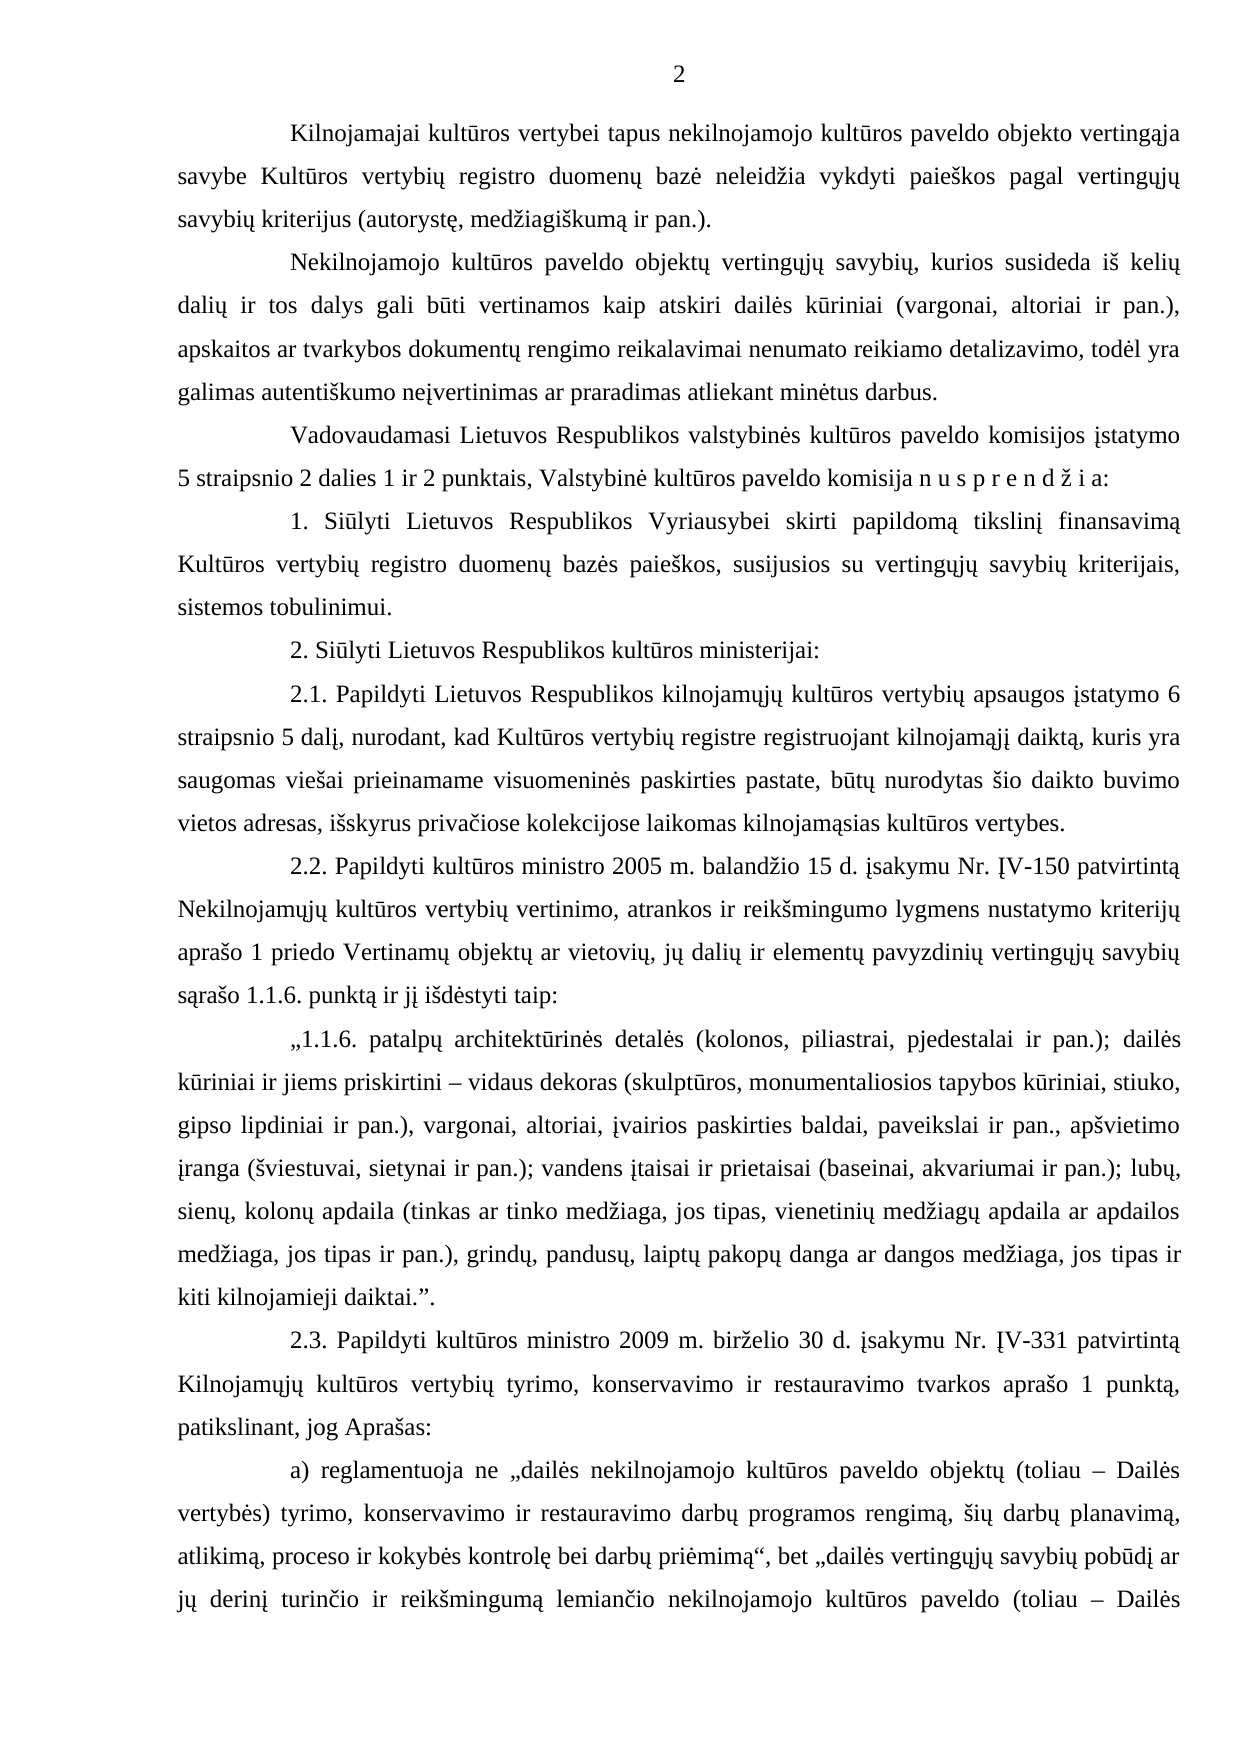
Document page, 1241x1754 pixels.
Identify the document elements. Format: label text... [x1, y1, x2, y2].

text Nekilnojamojo kultūros paveldo objektų vertingųjų savybių, kurios susideda iš kelių dalių ir tos dalys gali būti vertinamos kaip atskiri dailės kūriniai (vargonai, altoriai ir pan.), apskaitos ar tvarkybos dokumentų rengimo reikalavimai nenumato reikiamo detalizavimo, todėl yra galimas autentiškumo neįvertinimas ar praradimas atliekant minėtus darbus. [177, 247, 1181, 406]
text 2.2. Papildyti kultūros ministro 2005 m. balandžio 15 d. įsakymu Nr. ĮV-150 patvirtintą Nekilnojamųjų kultūros vertybių vertinimo, atrankos ir reikšmingumo lygmens nustatymo kriterijų aprašo 1 priedo Vertinamų objektų ar vietovių, jų dalių ir elementų pavyzdinių vertingųjų savybių sąrašo 1.1.6. punktą ir jį išdėstyti taip: [177, 851, 1181, 1009]
text 2.3. Papildyti kultūros ministro 2009 m. birželio 30 d. įsakymu Nr. ĮV-331 patvirtintą Kilnojamųjų kultūros vertybių tyrimo, konservavimo ir restauravimo tvarkos aprašo 1 punktą, patikslinant, jog Aprašas: [177, 1326, 1181, 1441]
text Vadovaudamasi Lietuvos Respublikos valstybinės kultūros paveldo komisijos įstatymo 5 straipsnio 2 dalies 1 ir 2 punktais, Valstybinė kultūros paveldo komisija n u s p r e n d ž i a: [177, 420, 1181, 492]
text 2. Siūlyti Lietuvos Respublikos kultūros ministerijai: [177, 636, 1181, 664]
text 2.1. Papildyti Lietuvos Respublikos kilnojamųjų kultūros vertybių apsaugos įstatymo 6 straipsnio 5 dalį, nurodant, kad Kultūros vertybių registre registruojant kilnojamąjį daiktą, kuris yra saugomas viešai prieinamame visuomeninės paskirties pastate, būtų nurodytas šio daikto buvimo vietos adresas, išskyrus privačiose kolekcijose laikomas kilnojamąsias kultūros vertybes. [177, 679, 1181, 837]
text a) reglamentuoja ne „dailės nekilnojamojo kultūros paveldo objektų (toliau – Dailės vertybės) tyrimo, konservavimo ir restauravimo darbų programos rengimą, šių darbų planavimą, atlikimą, proceso ir kokybės kontrolę bei darbų priėmimą“, bet „dailės vertingųjų savybių pobūdį ar jų derinį turinčio ir reikšmingumą lemiančio nekilnojamojo kultūros paveldo (toliau – Dailės [177, 1455, 1181, 1613]
text Kilnojamajai kultūros vertybei tapus nekilnojamojo kultūros paveldo objekto vertingąja savybe Kultūros vertybių registro duomenų bazė neleidžia vykdyti paieškos pagal vertingųjų savybių kriterijus (autorystę, medžiagiškumą ir pan.). [177, 118, 1181, 233]
text 1. Siūlyti Lietuvos Respublikos Vyriausybei skirti papildomą tikslinį finansavimą Kultūros vertybių registro duomenų bazės paieškos, susijusios su vertingųjų savybių kriterijais, sistemos tobulinimui. [177, 506, 1181, 621]
text „1.1.6. patalpų architektūrinės detalės (kolonos, piliastrai, pjedestalai ir pan.); dailės kūriniai ir jiems priskirtini – vidaus dekoras (skulptūros, monumentaliosios tapybos kūriniai, stiuko, gipso lipdiniai ir pan.), vargonai, altoriai, įvairios paskirties baldai, paveikslai ir pan., apšvietimo įranga (šviestuvai, sietynai ir pan.); vandens įtaisai ir prietaisai (baseinai, akvariumai ir pan.); lubų, sienų, kolonų apdaila (tinkas ar tinko medžiaga, jos tipas, vienetinių medžiagų apdaila ar apdailos medžiaga, jos tipas ir pan.), grindų, pandusų, laiptų pakopų danga ar dangos medžiaga, jos tipas ir kiti kilnojamieji daiktai.”. [177, 1024, 1181, 1311]
